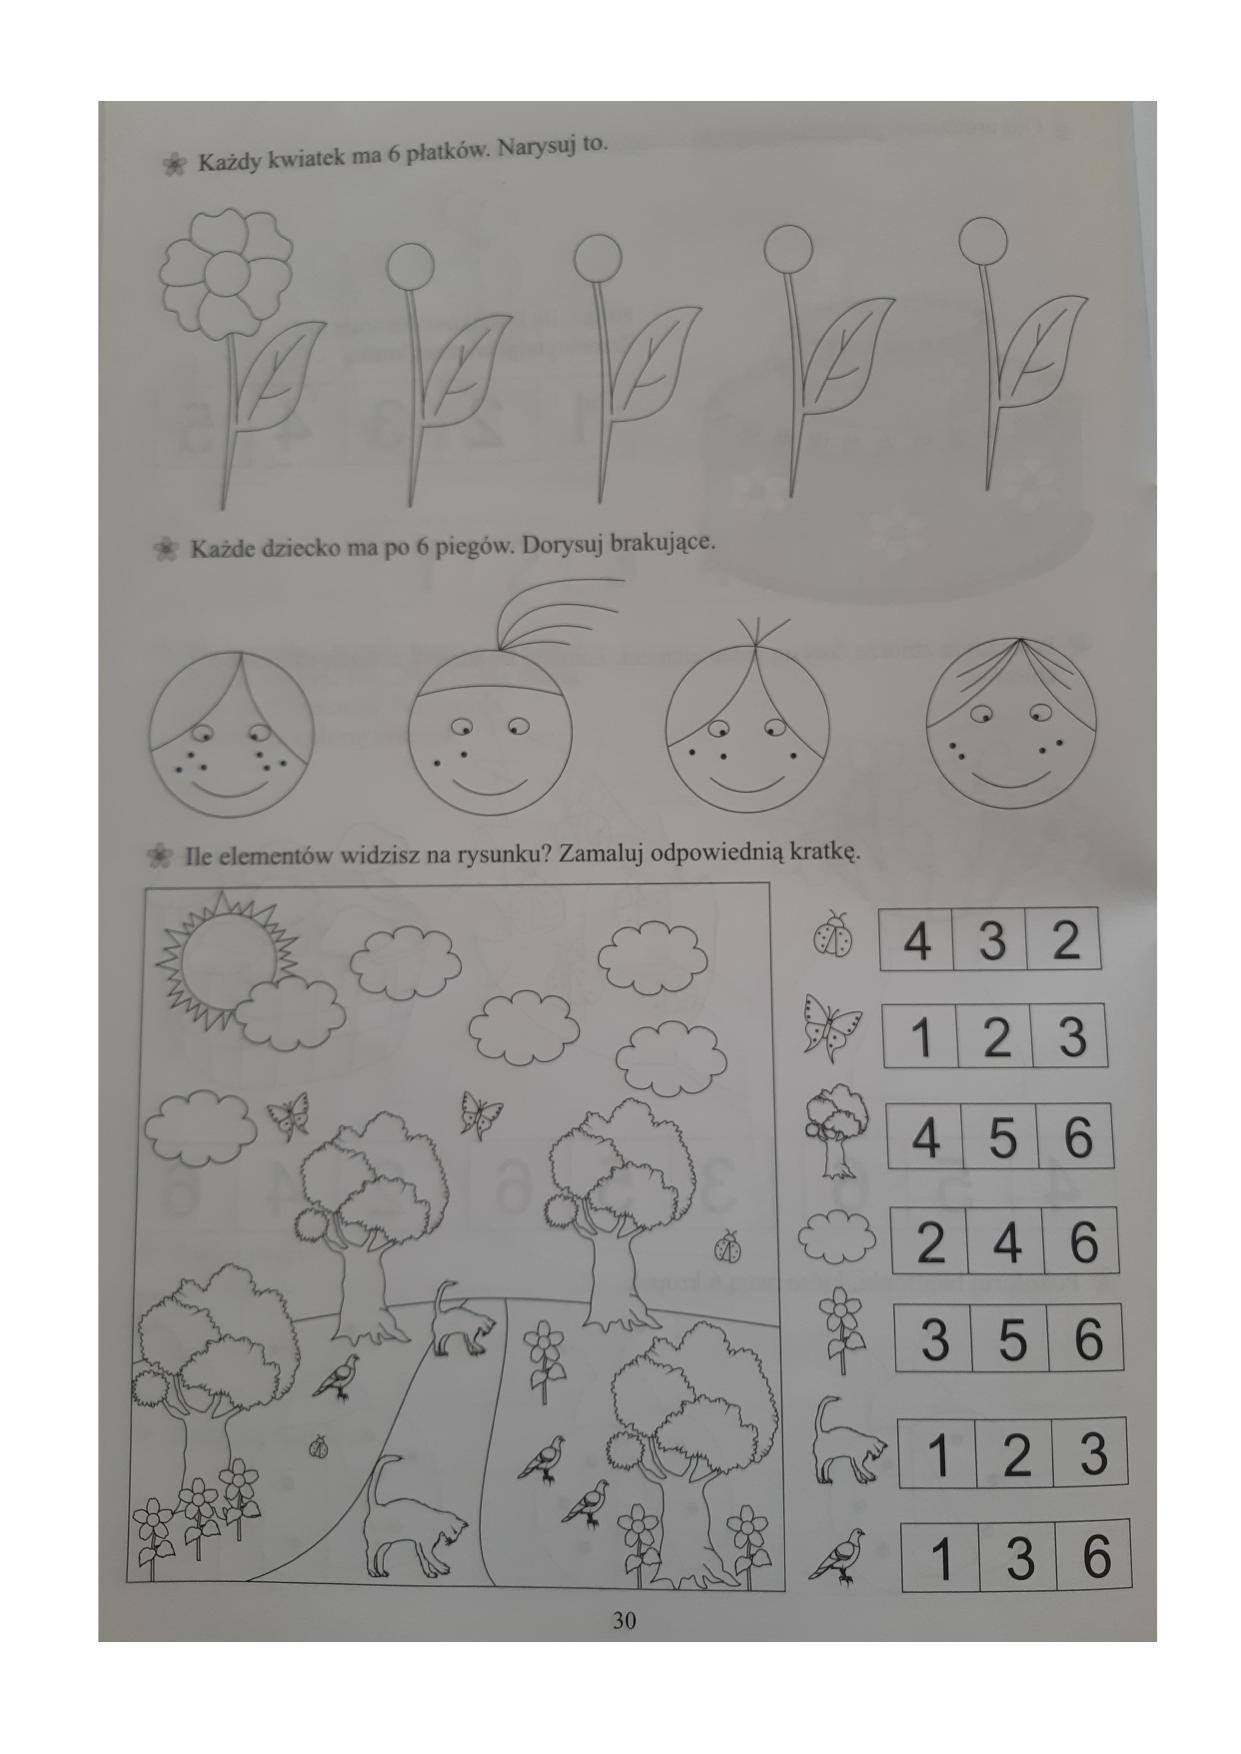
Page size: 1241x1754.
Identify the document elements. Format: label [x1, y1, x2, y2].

picture [98, 101, 1158, 1642]
